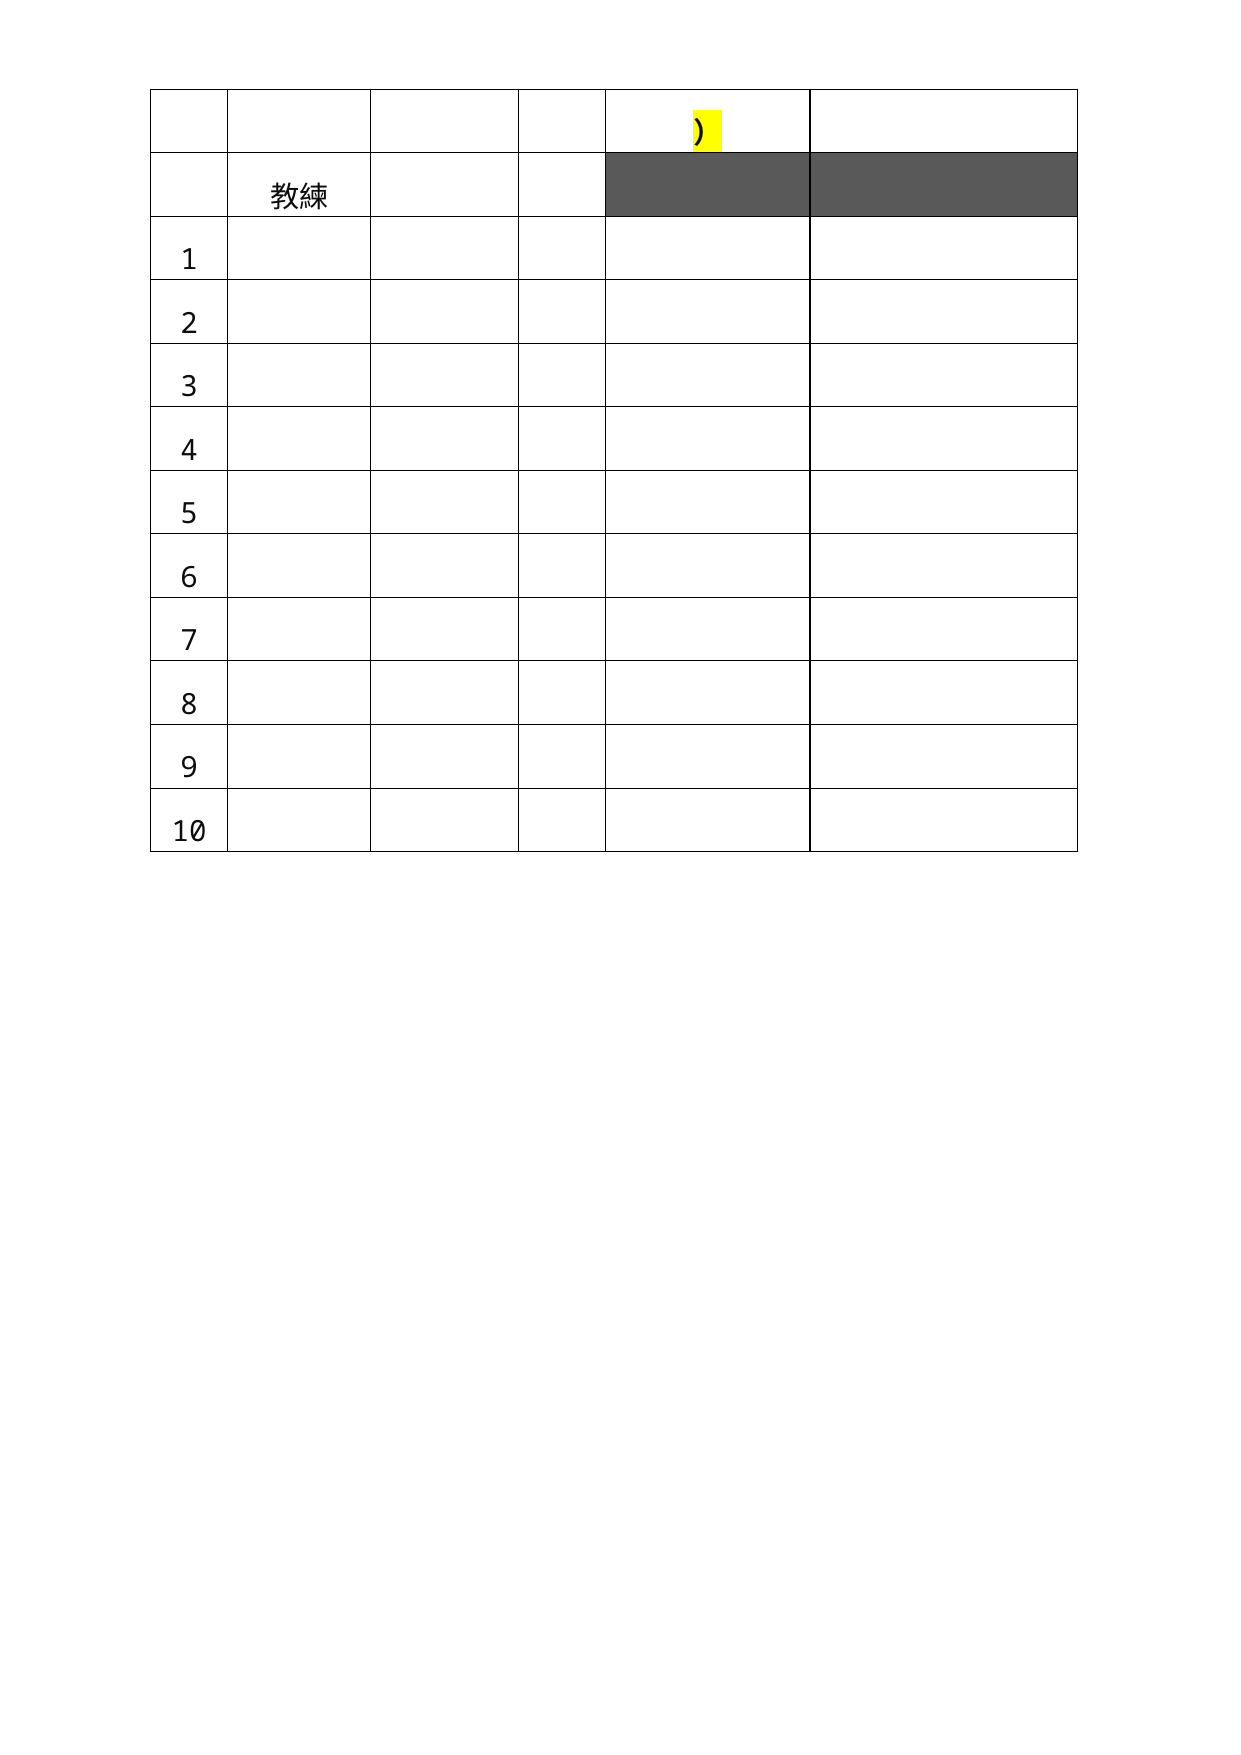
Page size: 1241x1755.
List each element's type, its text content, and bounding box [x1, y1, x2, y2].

table_cell [371, 661, 518, 724]
table_cell [811, 153, 1077, 216]
table_cell [228, 407, 370, 470]
table_header [371, 90, 518, 152]
table_cell [519, 471, 605, 533]
table_cell [519, 725, 605, 787]
table_cell [811, 471, 1077, 533]
table_cell [228, 598, 370, 660]
table_cell [519, 217, 605, 279]
table_cell [811, 661, 1077, 724]
table_cell [371, 789, 518, 851]
table_cell [606, 661, 809, 724]
table_cell 6 [151, 534, 227, 597]
table_cell [811, 280, 1077, 343]
table_cell 2 [151, 280, 227, 343]
table_cell [811, 598, 1077, 660]
table_cell [606, 280, 809, 343]
table_cell [228, 534, 370, 597]
table_cell [228, 344, 370, 406]
table_cell [519, 534, 605, 597]
table_cell [811, 407, 1077, 470]
table_cell [519, 153, 605, 216]
table_cell [371, 153, 518, 216]
table_cell [371, 598, 518, 660]
table_cell [606, 217, 809, 279]
table_cell [811, 725, 1077, 787]
table_cell 10 [151, 789, 227, 851]
table_cell [228, 789, 370, 851]
table_cell 教練 [228, 153, 370, 216]
table_cell 7 [151, 598, 227, 660]
table_cell [519, 789, 605, 851]
table_header [228, 90, 370, 152]
table_cell [228, 725, 370, 787]
table_cell [519, 407, 605, 470]
table_cell [371, 407, 518, 470]
table_cell [228, 661, 370, 724]
table_cell [519, 661, 605, 724]
table_header [811, 90, 1077, 152]
table_header [151, 90, 227, 152]
table_cell [811, 344, 1077, 406]
table_cell [371, 725, 518, 787]
table_cell 3 [151, 344, 227, 406]
table_cell [371, 471, 518, 533]
table_cell [606, 153, 809, 216]
table_cell [371, 217, 518, 279]
table_cell [519, 280, 605, 343]
table_cell [519, 598, 605, 660]
table_cell [606, 598, 809, 660]
table_cell [606, 407, 809, 470]
table_header [519, 90, 605, 152]
table_cell [811, 217, 1077, 279]
table_cell 1 [151, 217, 227, 279]
table_cell [228, 280, 370, 343]
table_cell [811, 534, 1077, 597]
table_cell [811, 789, 1077, 851]
table_cell [606, 344, 809, 406]
table_cell 8 [151, 661, 227, 724]
table_cell [606, 789, 809, 851]
table_header ） [606, 90, 809, 152]
table_cell [371, 344, 518, 406]
table_cell [228, 217, 370, 279]
table_cell [519, 344, 605, 406]
table_cell [371, 534, 518, 597]
table_cell [606, 725, 809, 787]
table_cell [606, 534, 809, 597]
table_cell [151, 153, 227, 216]
table_cell [606, 471, 809, 533]
table_cell 4 [151, 407, 227, 470]
table_cell 5 [151, 471, 227, 533]
table_cell [228, 471, 370, 533]
table_cell [371, 280, 518, 343]
table_cell 9 [151, 725, 227, 787]
